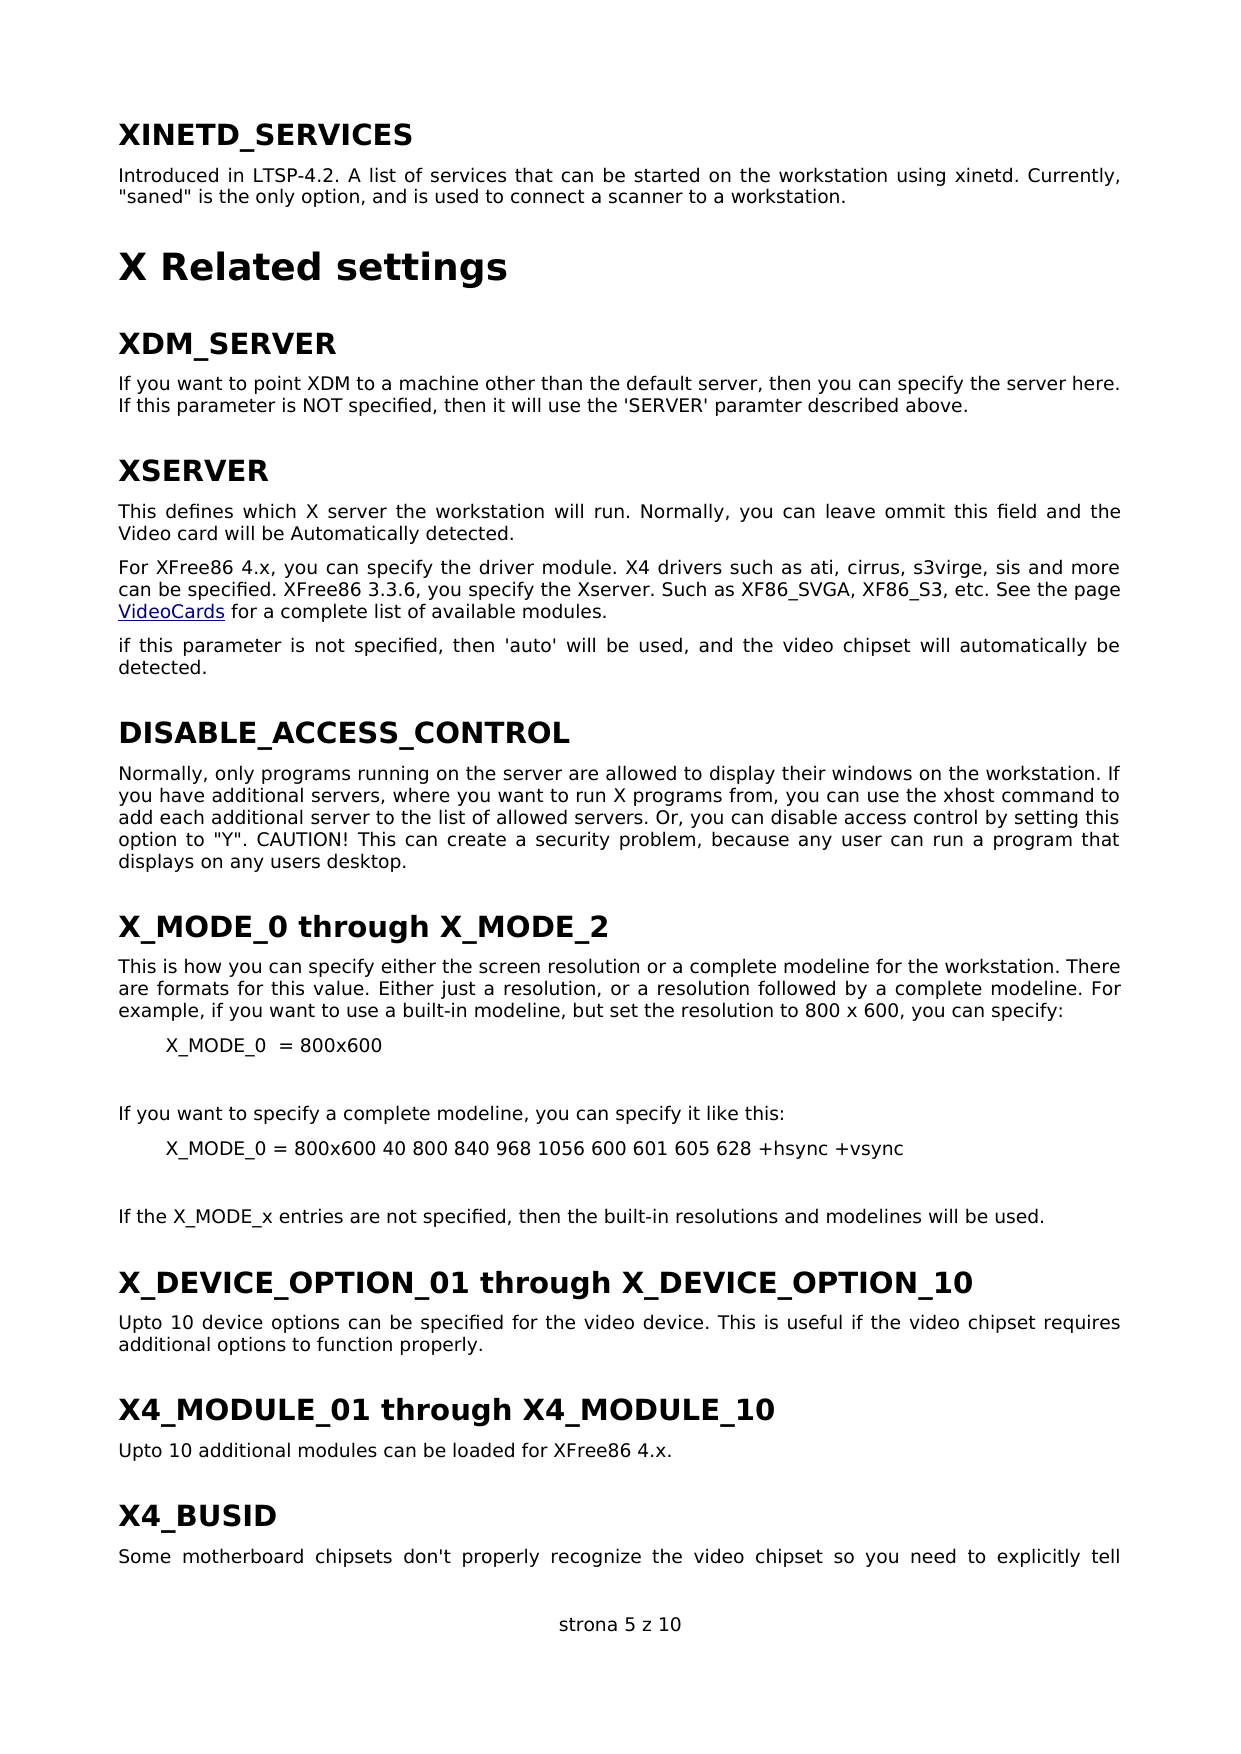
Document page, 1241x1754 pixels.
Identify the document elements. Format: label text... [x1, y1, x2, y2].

subtitle XINETD_SERVICES [118, 118, 1122, 152]
text Some motherboard chipsets don't properly recognize the video chipset so you need to explicitly tell [118, 1546, 1122, 1568]
text Upto 10 device options can be specified for the video device. This is useful if the video chipset requires additional options to function properly. [118, 1312, 1122, 1356]
text X_MODE_0 = 800x600 [118, 1035, 1122, 1057]
subtitle X_DEVICE_OPTION_01 through X_DEVICE_OPTION_10 [118, 1266, 1122, 1300]
subtitle X4_BUSID [118, 1499, 1122, 1533]
text if this parameter is not specified, then 'auto' will be used, and the video chipset will automatically be detected. [118, 636, 1122, 679]
text If the X_MODE_x entries are not specified, then the built-in resolutions and modelines will be used. [118, 1207, 1122, 1228]
text Normally, only programs running on the server are allowed to display their windows on the workstation. If you have additional servers, where you want to run X programs from, you can use the xhost command to add each additional server to the list of allowed servers. Or, you can disable access control by setting this option to "Y". CAUTION! This can create a security problem, because any user can run a program that displays on any users desktop. [118, 763, 1122, 873]
text X_MODE_0 = 800x600 40 800 840 968 1056 600 601 605 628 +hsync +vsync [118, 1138, 1122, 1160]
subtitle XDM_SERVER [118, 327, 1122, 361]
subtitle XSERVER [118, 455, 1122, 489]
subtitle X_MODE_0 through X_MODE_2 [118, 910, 1122, 944]
text This defines which X server the workstation will run. Normally, you can leave ommit this field and the Video card will be Automatically detected. [118, 501, 1122, 545]
text Introduced in LTSP-4.2. A list of services that can be started on the workstation using xinetd. Currently, "saned" is the only option, and is used to connect a scanner to a workstation. [118, 164, 1122, 208]
text This is how you can specify either the screen resolution or a complete modeline for the workstation. There are formats for this value. Either just a resolution, or a resolution followed by a complete modeline. For example, if you want to use a built-in modeline, but set the resolution to 800 x 600, you can specify: [118, 957, 1122, 1022]
text If you want to specify a complete modeline, you can specify it like this: [118, 1103, 1122, 1125]
subtitle X4_MODULE_01 through X4_MODULE_10 [118, 1394, 1122, 1428]
subtitle X Related settings [118, 246, 1122, 289]
subtitle DISABLE_ACCESS_CONTROL [118, 717, 1122, 751]
text For XFree86 4.x, you can specify the driver module. X4 drivers such as ati, cirrus, s3virge, sis and more can be specified. XFree86 3.3.6, you specify the Xserver. Such as XF86_SVGA, XF86_S3, etc. See the page VideoCards for a complete list of available modules. [118, 557, 1122, 623]
text Upto 10 additional modules can be loaded for XFree86 4.x. [118, 1440, 1122, 1462]
text If you want to point XDM to a machine other than the default server, then you can specify the server here. If this parameter is NOT specified, then it will use the 'SERVER' paramter described above. [118, 373, 1122, 417]
